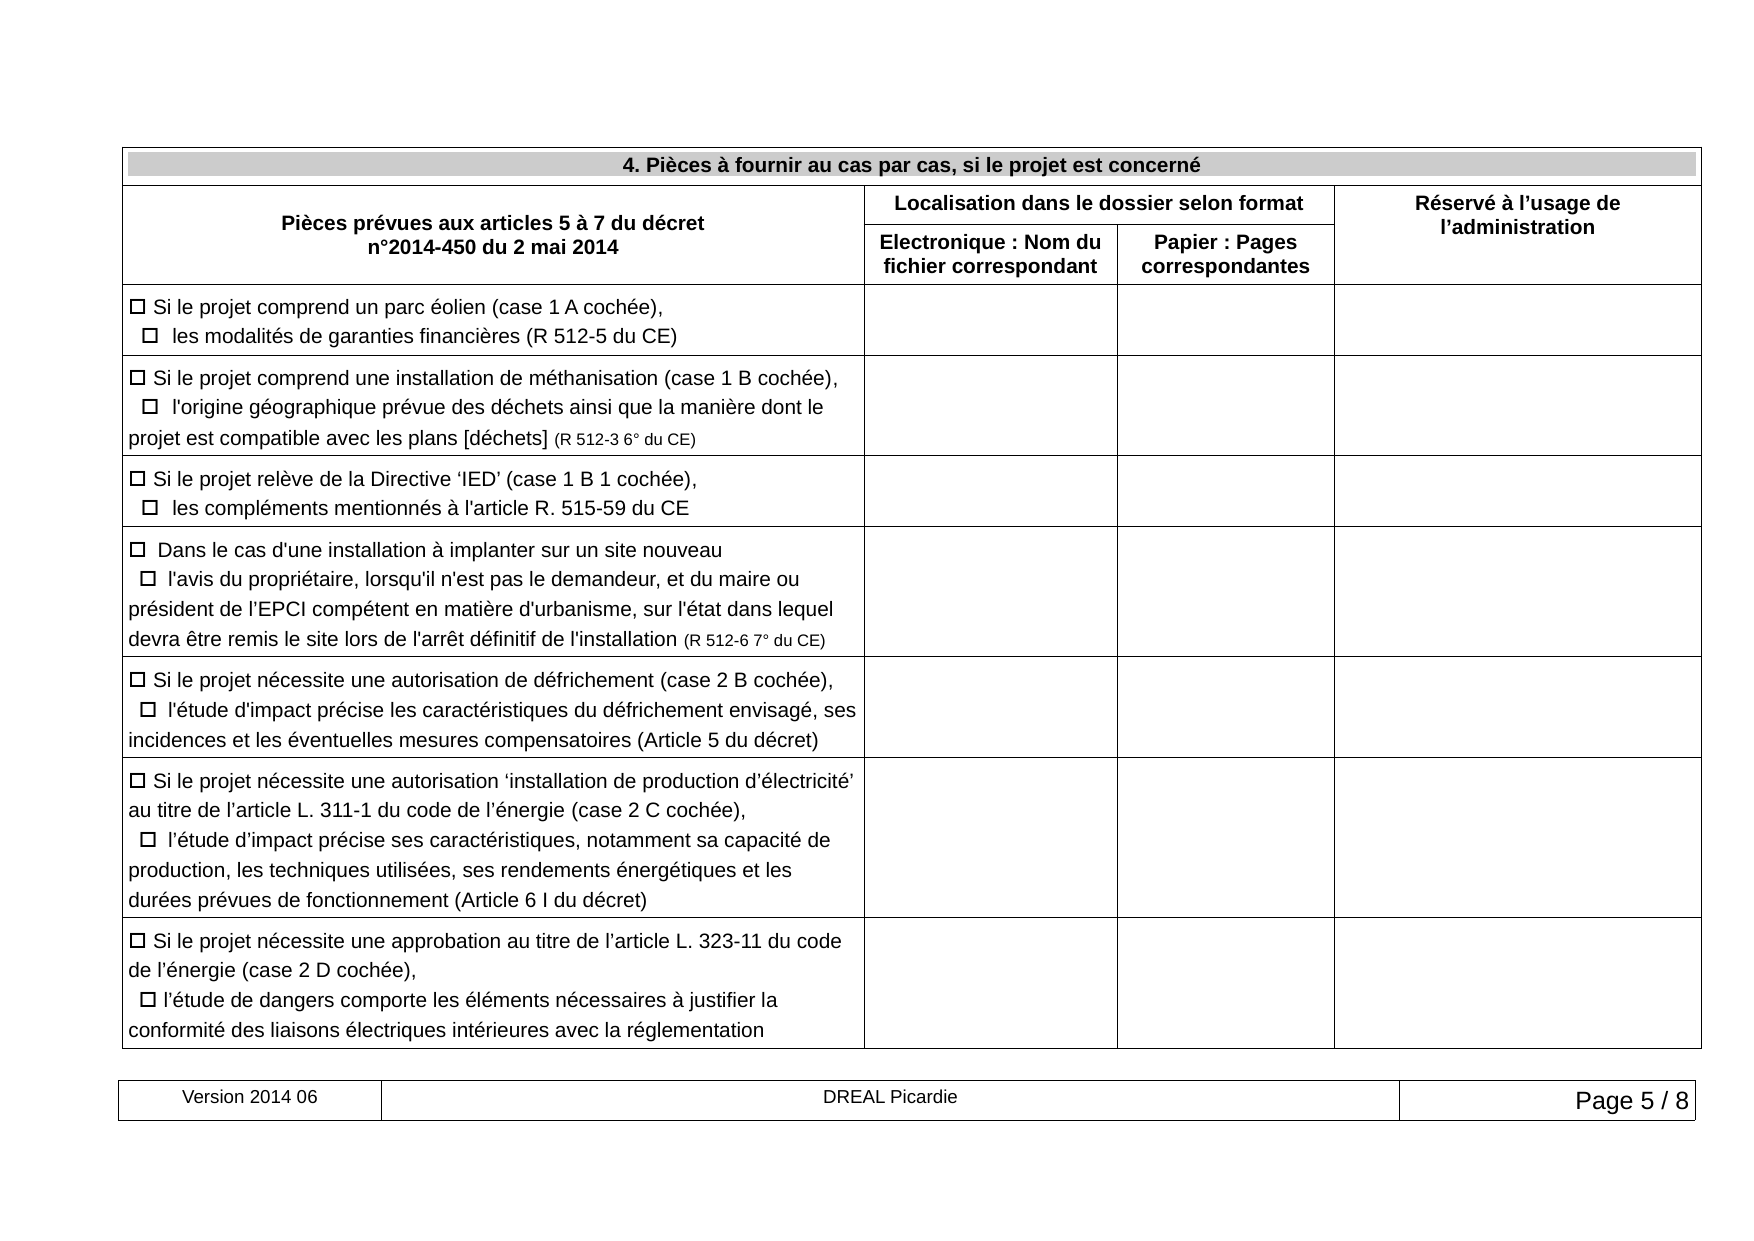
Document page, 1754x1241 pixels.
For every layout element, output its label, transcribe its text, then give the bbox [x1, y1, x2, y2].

table_cell  Dans le cas d'une installation à implanter sur un site nouveau  l'avis du propriétaire, lorsqu'il n'est pas le demandeur, et du maire ou président de l’EPCI compétent en matière d'urbanisme, sur l'état dans lequel devra être remis le site lors de l'arrêt définitif de l'installation (R 512-6 7° du CE) [123, 527, 864, 656]
table_cell [1335, 918, 1701, 1047]
table_cell Papier : Pages correspondantes [1118, 225, 1334, 284]
table_header 4. Pièces à fournir au cas par cas, si le projet est concerné [123, 148, 1701, 185]
table_cell Localisation dans le dossier selon format [865, 186, 1334, 224]
table_cell [1118, 758, 1334, 917]
table_cell [1335, 657, 1701, 757]
table_cell [1118, 657, 1334, 757]
table_cell [1335, 758, 1701, 917]
table_cell  Si le projet relève de la Directive ‘IED’ (case 1 B 1 cochée),  les compléments mentionnés à l'article R. 515-59 du CE [123, 456, 864, 526]
table_cell  Si le projet nécessite une autorisation de défrichement (case 2 B cochée),  l'étude d'impact précise les caractéristiques du défrichement envisagé, ses incidences et les éventuelles mesures compensatoires (Article 5 du décret) [123, 657, 864, 757]
table_cell [1335, 356, 1701, 455]
table_cell [865, 285, 1117, 354]
table_cell [865, 456, 1117, 526]
table_cell  Si le projet nécessite une approbation au titre de l’article L. 323-11 du code de l’énergie (case 2 D cochée),  l’étude de dangers comporte les éléments nécessaires à justifier la conformité des liaisons électriques intérieures avec la réglementation [123, 918, 864, 1047]
table_cell [1335, 285, 1701, 354]
table_cell [1118, 456, 1334, 526]
table_cell Pièces prévues aux articles 5 à 7 du décret n°2014-450 du 2 mai 2014 [123, 186, 864, 284]
table_cell  Si le projet nécessite une autorisation ‘installation de production d’électricité’ au titre de l’article L. 311-1 du code de l’énergie (case 2 C cochée),  l’étude d’impact précise ses caractéristiques, notamment sa capacité de production, les techniques utilisées, ses rendements énergétiques et les durées prévues de fonctionnement (Article 6 I du décret) [123, 758, 864, 917]
table_cell [1335, 527, 1701, 656]
table_cell [865, 527, 1117, 656]
table_cell [1118, 918, 1334, 1047]
table_cell [865, 356, 1117, 455]
table_cell [865, 657, 1117, 757]
table_cell [1118, 527, 1334, 656]
table_cell [865, 918, 1117, 1047]
table_cell [1335, 456, 1701, 526]
table_cell  Si le projet comprend un parc éolien (case 1 A cochée),  les modalités de garanties financières (R 512-5 du CE) [123, 285, 864, 354]
table_cell [1118, 356, 1334, 455]
table_cell [1118, 285, 1334, 354]
table_cell  Si le projet comprend une installation de méthanisation (case 1 B cochée),  l'origine géographique prévue des déchets ainsi que la manière dont le projet est compatible avec les plans [déchets] (R 512-3 6° du CE) [123, 356, 864, 455]
table_cell [865, 758, 1117, 917]
table_cell Electronique : Nom du fichier correspondant [865, 225, 1117, 284]
table_cell Réservé à l’usage de l’administration [1335, 186, 1701, 284]
